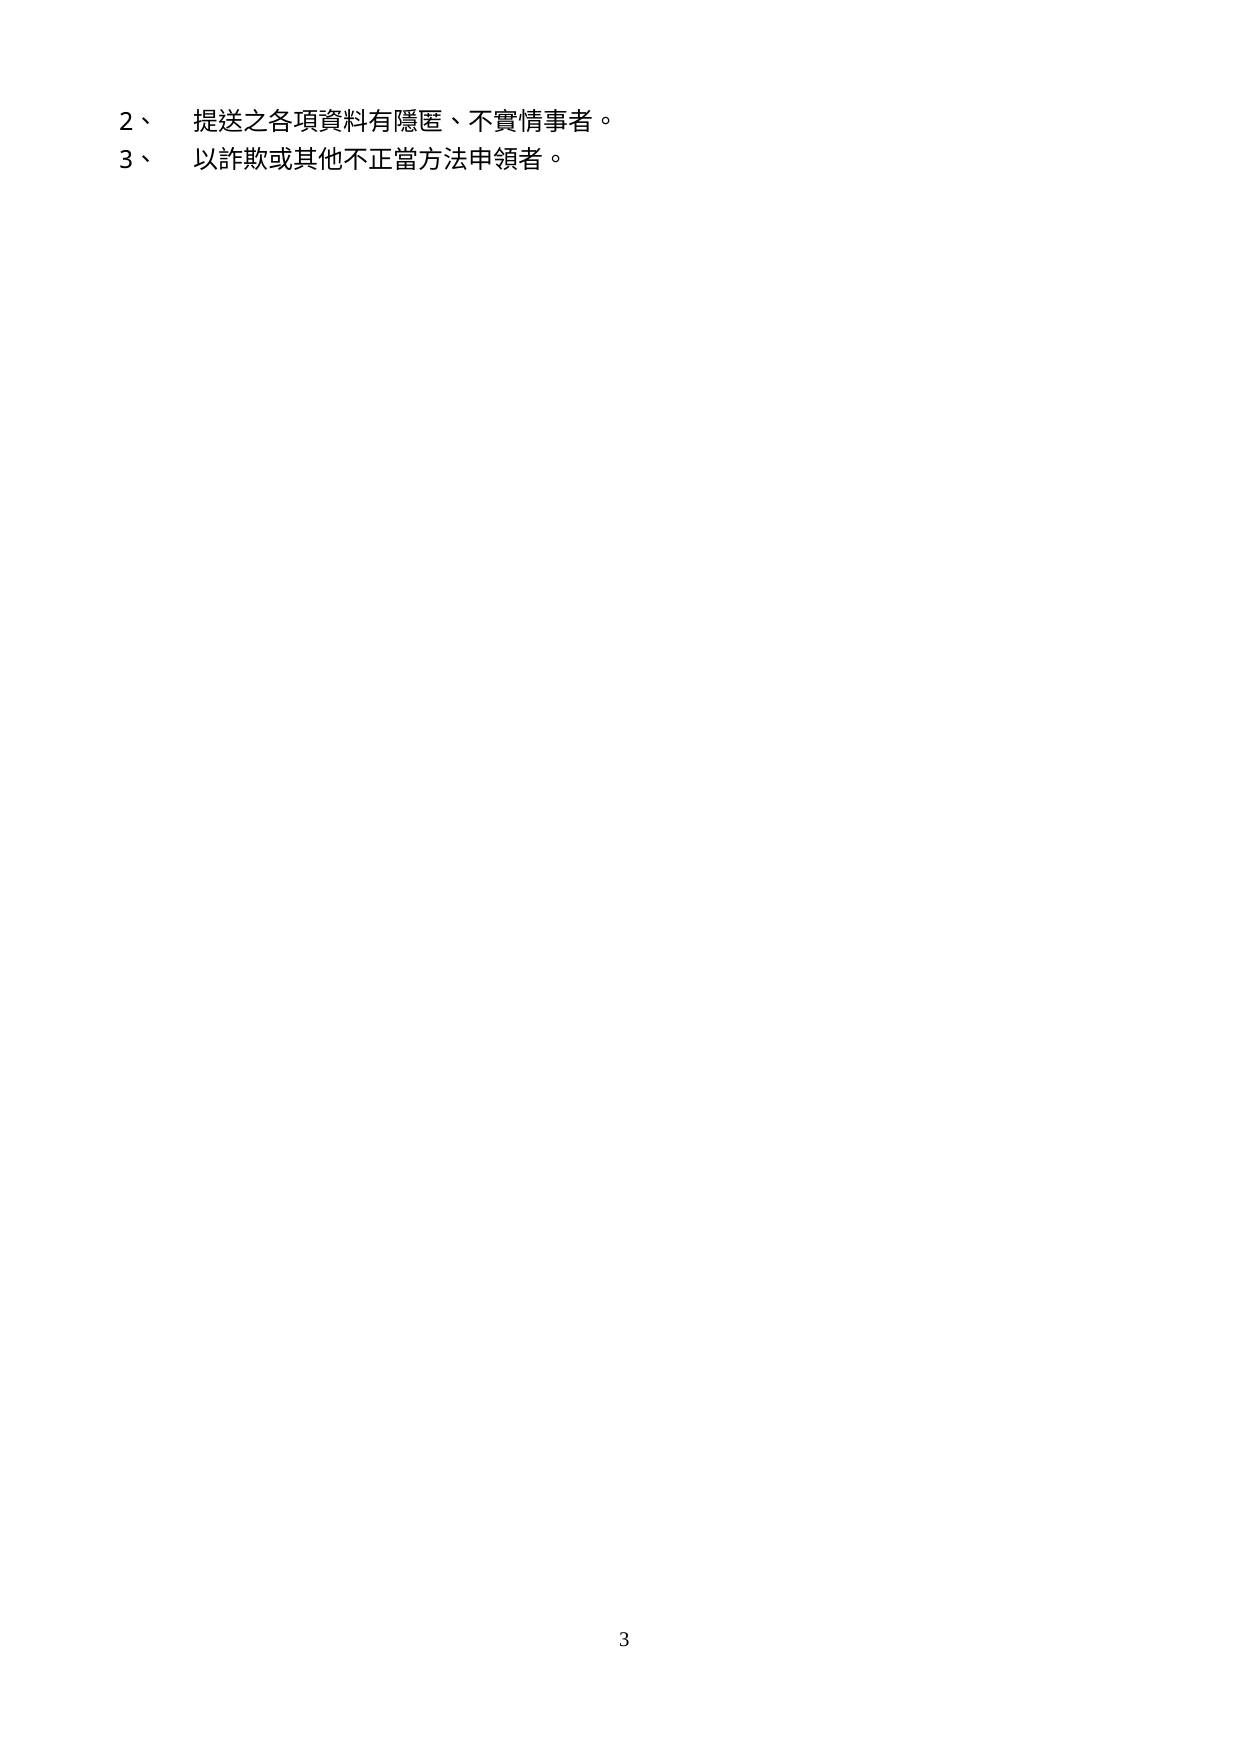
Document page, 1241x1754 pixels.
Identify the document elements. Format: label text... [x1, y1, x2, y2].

list 以詐欺或其他不正當方法申領者。 [118, 138, 1152, 176]
list 提送之各項資料有隱匿、不實情事者。 [118, 101, 1152, 138]
